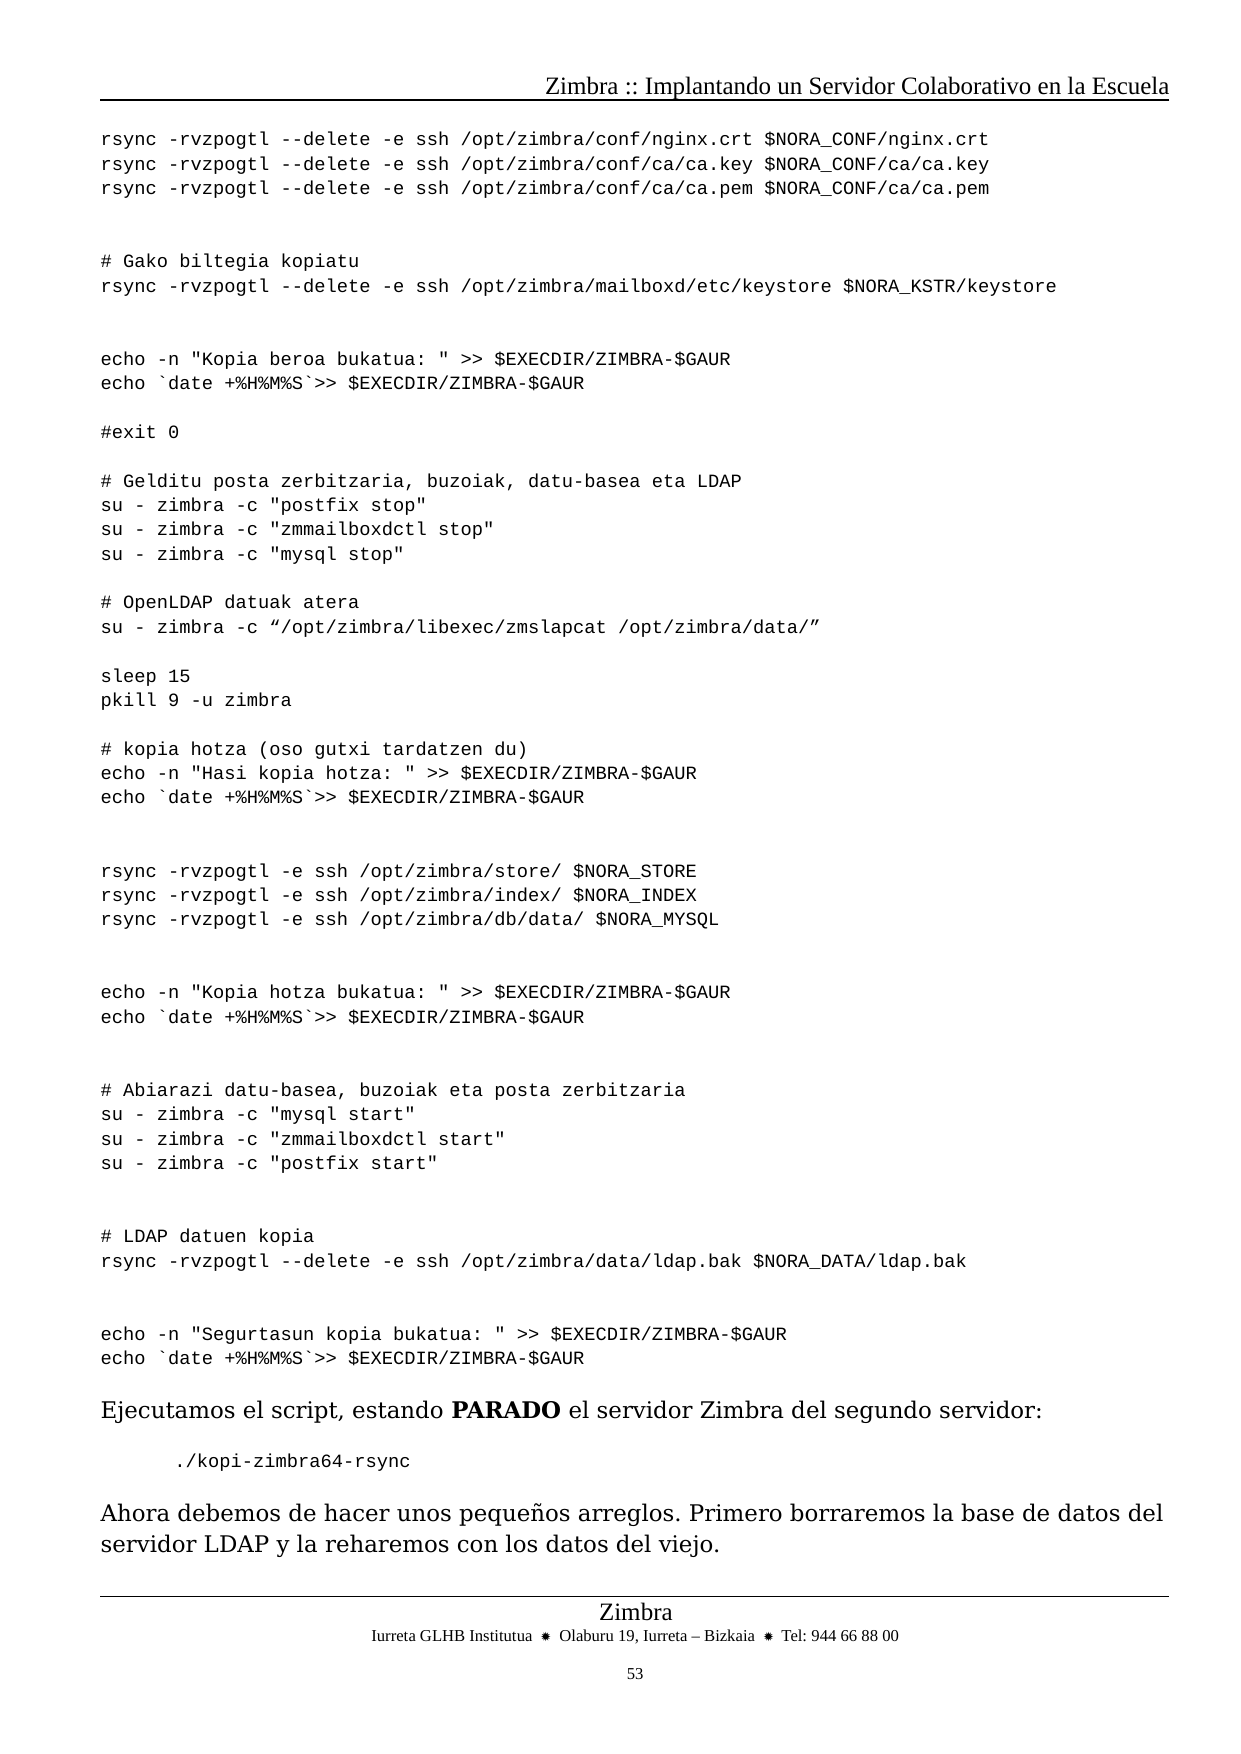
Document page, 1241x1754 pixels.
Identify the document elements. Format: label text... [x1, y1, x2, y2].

text su - zimbra -c "postfix stop" [100, 496, 1169, 517]
text echo `date +%H%M%S`>> $EXECDIR/ZIMBRA-$GAUR [100, 1349, 1169, 1370]
text su - zimbra -c "zmmailboxdctl start" [100, 1129, 1169, 1151]
text #exit 0 [100, 423, 1169, 444]
text su - zimbra -c "mysql start" [100, 1105, 1169, 1126]
text rsync -rvzpogtl -e ssh /opt/zimbra/db/data/ $NORA_MYSQL [100, 910, 1169, 931]
text rsync -rvzpogtl --delete -e ssh /opt/zimbra/data/ldap.bak $NORA_DATA/ldap.bak [100, 1251, 1169, 1273]
text su - zimbra -c "zmmailboxdctl stop" [100, 520, 1169, 541]
text pkill 9 -u zimbra [100, 691, 1169, 712]
text # OpenLDAP datuak atera [100, 593, 1169, 614]
text # Gako biltegia kopiatu [100, 252, 1169, 273]
text echo `date +%H%M%S`>> $EXECDIR/ZIMBRA-$GAUR [100, 374, 1169, 395]
text ./kopi-zimbra64-rsync [100, 1452, 1169, 1473]
text rsync -rvzpogtl --delete -e ssh /opt/zimbra/conf/nginx.crt $NORA_CONF/nginx.crt [100, 130, 1169, 151]
text Ejecutamos el script, estando PARADO el servidor Zimbra del segundo servidor: [100, 1397, 1169, 1424]
text sleep 15 [100, 666, 1169, 688]
text echo `date +%H%M%S`>> $EXECDIR/ZIMBRA-$GAUR [100, 788, 1169, 809]
text echo -n "Kopia beroa bukatua: " >> $EXECDIR/ZIMBRA-$GAUR [100, 349, 1169, 371]
text # Abiarazi datu-basea, buzoiak eta posta zerbitzaria [100, 1081, 1169, 1102]
text su - zimbra -c “/opt/zimbra/libexec/zmslapcat /opt/zimbra/data/” [100, 618, 1169, 639]
text rsync -rvzpogtl -e ssh /opt/zimbra/store/ $NORA_STORE [100, 861, 1169, 883]
text # Gelditu posta zerbitzaria, buzoiak, datu-basea eta LDAP [100, 471, 1169, 493]
text su - zimbra -c "mysql stop" [100, 544, 1169, 566]
text Ahora debemos de hacer unos pequeños arreglos. Primero borraremos la base de datos del servidor LDAP y la reharemos con los datos del viejo. [100, 1500, 1169, 1557]
text echo `date +%H%M%S`>> $EXECDIR/ZIMBRA-$GAUR [100, 1008, 1169, 1029]
text rsync -rvzpogtl --delete -e ssh /opt/zimbra/conf/ca/ca.key $NORA_CONF/ca/ca.key [100, 154, 1169, 176]
text # LDAP datuen kopia [100, 1227, 1169, 1248]
text rsync -rvzpogtl --delete -e ssh /opt/zimbra/mailboxd/etc/keystore $NORA_KSTR/keystore [100, 276, 1169, 298]
text su - zimbra -c "postfix start" [100, 1154, 1169, 1175]
text echo -n "Kopia hotza bukatua: " >> $EXECDIR/ZIMBRA-$GAUR [100, 983, 1169, 1004]
text rsync -rvzpogtl -e ssh /opt/zimbra/index/ $NORA_INDEX [100, 886, 1169, 907]
text rsync -rvzpogtl --delete -e ssh /opt/zimbra/conf/ca/ca.pem $NORA_CONF/ca/ca.pem [100, 179, 1169, 200]
text echo -n "Segurtasun kopia bukatua: " >> $EXECDIR/ZIMBRA-$GAUR [100, 1324, 1169, 1346]
text # kopia hotza (oso gutxi tardatzen du) [100, 739, 1169, 761]
text echo -n "Hasi kopia hotza: " >> $EXECDIR/ZIMBRA-$GAUR [100, 764, 1169, 785]
